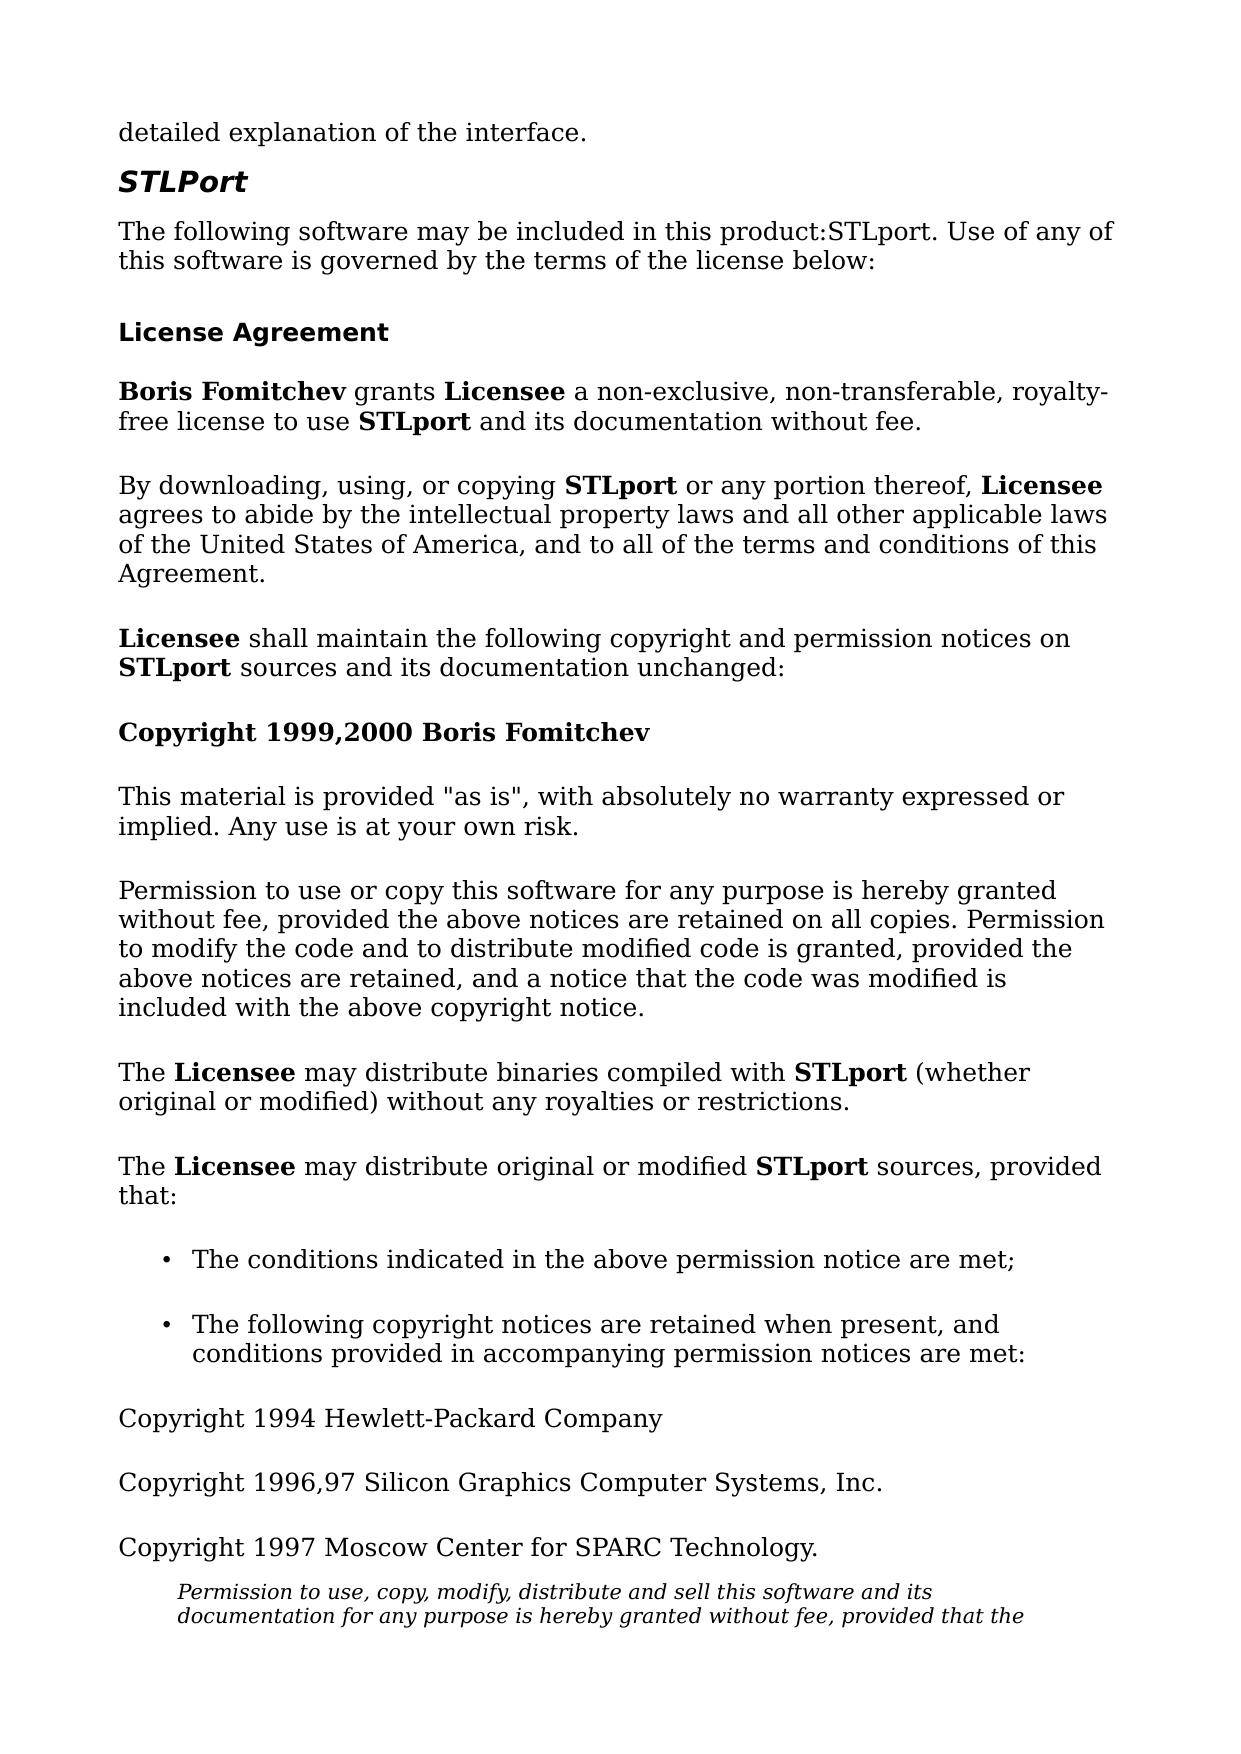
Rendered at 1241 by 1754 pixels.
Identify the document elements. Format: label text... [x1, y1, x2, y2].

list The following copyright notices are retained when present, and conditions provided in accompanying permission notices are met: [162, 1310, 1122, 1368]
text detailed explanation of the interface. [118, 118, 1122, 147]
text The Licensee may distribute original or modified STLport sources, provided that: [118, 1151, 1122, 1210]
text Copyright 1994 Hewlett-Packard Company [118, 1404, 1122, 1433]
text Copyright 1996,97 Silicon Graphics Computer Systems, Inc. [118, 1468, 1122, 1497]
text Licensee shall maintain the following copyright and permission notices on STLport sources and its documentation unchanged: [118, 623, 1122, 682]
text Copyright 1999,2000 Boris Fomitchev [118, 718, 1122, 747]
subtitle License Agreement [118, 318, 1122, 347]
text This material is provided "as is", with absolutely no warranty expressed or implied. Any use is at your own risk. [118, 782, 1122, 841]
list The conditions indicated in the above permission notice are met; [162, 1245, 1122, 1274]
text The Licensee may distribute binaries compiled with STLport (whether original or modified) without any royalties or restrictions. [118, 1057, 1122, 1116]
text Boris Fomitchev grants Licensee a non-exclusive, non-transferable, royalty-free license to use STLport and its documentation without fee. [118, 377, 1122, 436]
text Permission to use or copy this software for any purpose is hereby granted without fee, provided the above notices are retained on all copies. Permission to modify the code and to distribute modified code is granted, provided the above notices are retained, and a notice that the code was modified is included with the above copyright notice. [118, 876, 1122, 1022]
text By downloading, using, or copying STLport or any portion thereof, Licensee agrees to abide by the intellectual property laws and all other applicable laws of the United States of America, and to all of the terms and conditions of this Agreement. [118, 471, 1122, 588]
text Copyright 1997 Moscow Center for SPARC Technology. [118, 1533, 1122, 1562]
text Permission to use, copy, modify, distribute and sell this software and its documentation for any purpose is hereby granted without fee, provided that the [177, 1580, 1063, 1628]
subtitle STLPort [118, 165, 1122, 199]
text The following software may be included in this product:STLport. Use of any of this software is governed by the terms of the license below: [118, 217, 1122, 275]
